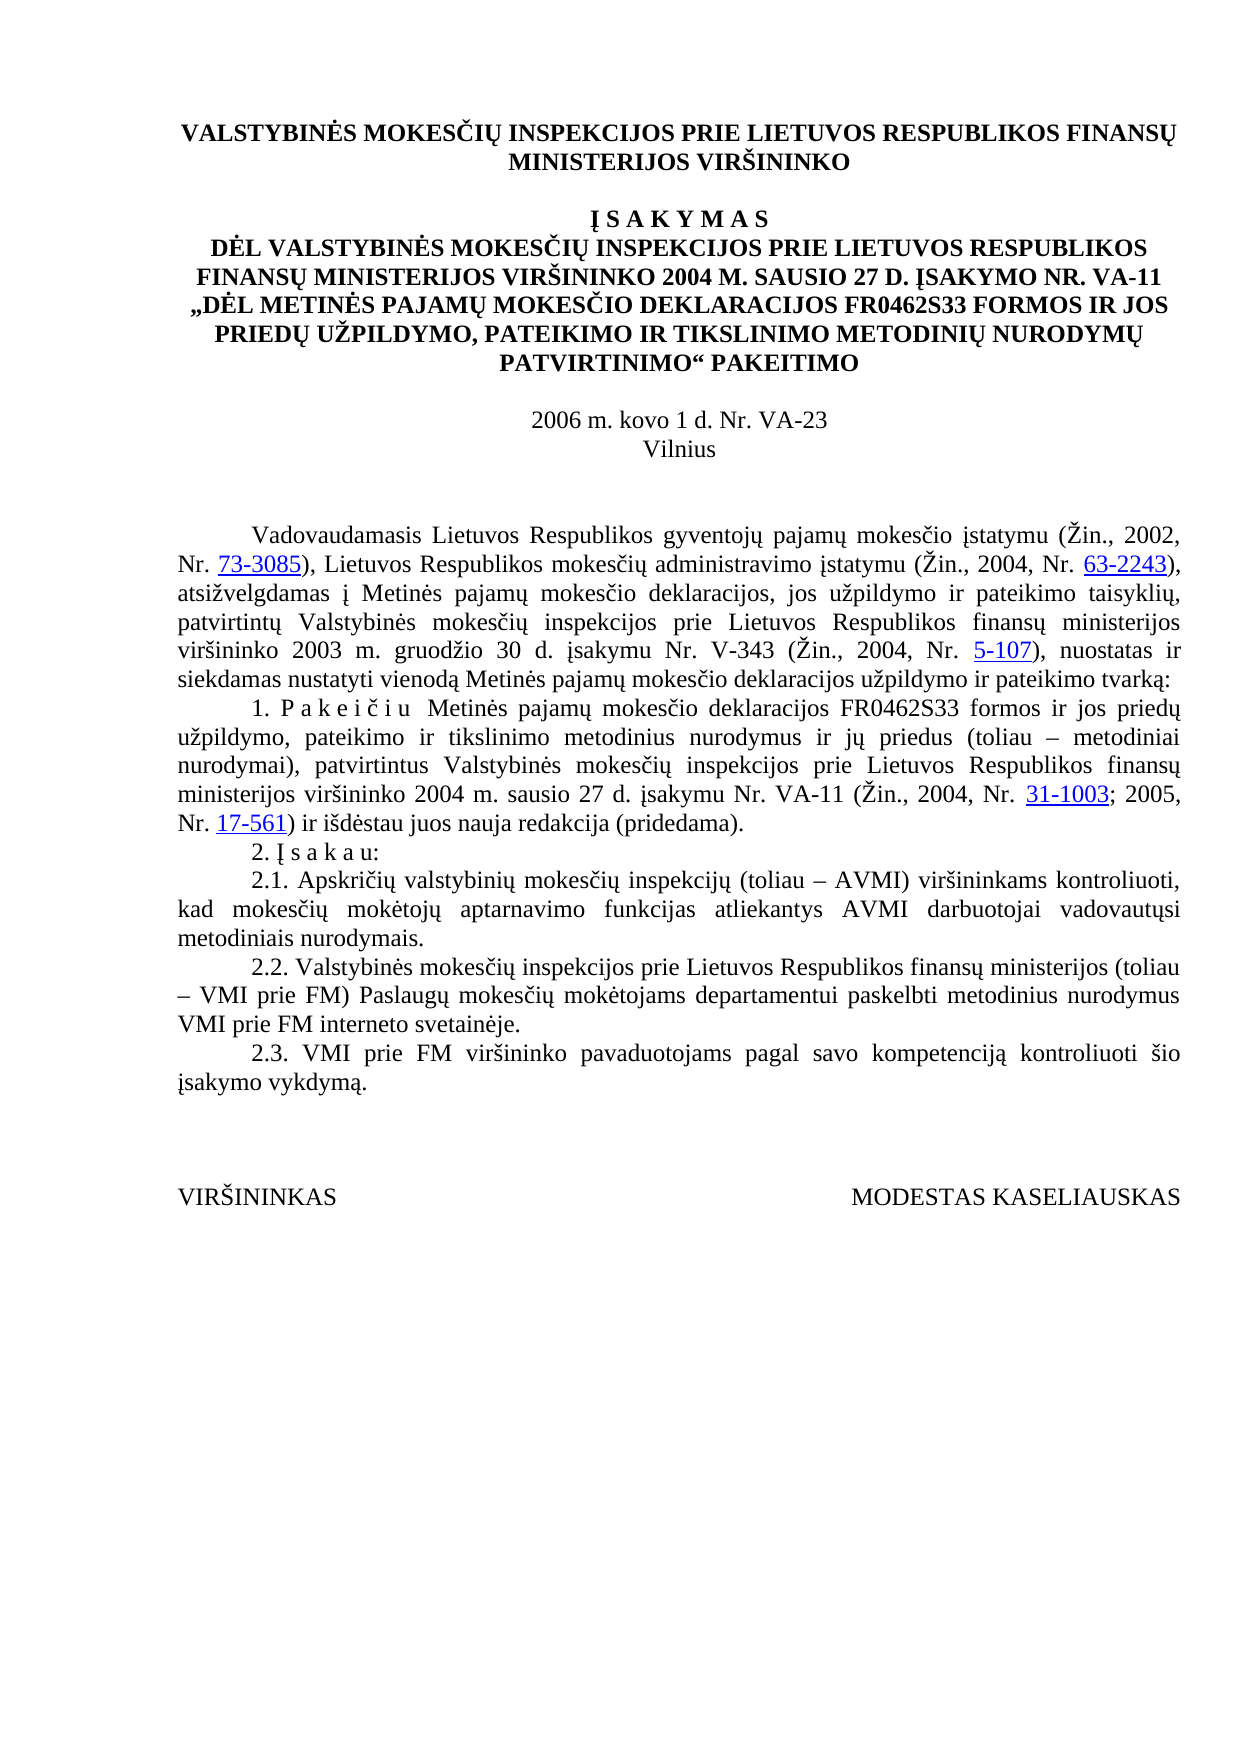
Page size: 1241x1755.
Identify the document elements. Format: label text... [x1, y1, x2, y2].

text VALSTYBINĖS MOKESČIŲ INSPEKCIJOS PRIE LIETUVOS RESPUBLIKOS FINANSŲ MINISTERIJOS VIRŠININKO [177, 118, 1181, 176]
text Į S A K Y M A S [177, 204, 1181, 233]
text 2.1. Apskričių valstybinių mokesčių inspekcijų (toliau – AVMI) viršininkams kontroliuoti, kad mokesčių mokėtojų aptarnavimo funkcijas atliekantys AVMI darbuotojai vadovautųsi metodiniais nurodymais. [177, 866, 1181, 952]
text 2006 m. kovo 1 d. Nr. VA-23 [177, 406, 1181, 434]
text 2.3. VMI prie FM viršininko pavaduotojams pagal savo kompetenciją kontroliuoti šio įsakymo vykdymą. [177, 1038, 1181, 1096]
text 2. Įsakau: [177, 837, 1181, 866]
text Vilnius [177, 434, 1181, 463]
text DĖL VALSTYBINĖS MOKESČIŲ INSPEKCIJOS PRIE LIETUVOS RESPUBLIKOS FINANSŲ MINISTERIJOS VIRŠININKO 2004 M. SAUSIO 27 D. ĮSAKYMO NR. VA-11 „DĖL METINĖS PAJAMŲ MOKESČIO DEKLARACIJOS FR0462S33 FORMOS IR JOS PRIEDŲ UŽPILDYMO, PATEIKIMO IR TIKSLINIMO METODINIŲ NURODYMŲ PATVIRTINIMO“ PAKEITIMO [177, 233, 1181, 377]
text Vadovaudamasis Lietuvos Respublikos gyventojų pajamų mokesčio įstatymu (Žin., 2002, Nr. 73-3085), Lietuvos Respublikos mokesčių administravimo įstatymu (Žin., 2004, Nr. 63-2243), atsižvelgdamas į Metinės pajamų mokesčio deklaracijos, jos užpildymo ir pateikimo taisyklių, patvirtintų Valstybinės mokesčių inspekcijos prie Lietuvos Respublikos finansų ministerijos viršininko 2003 m. gruodžio 30 d. įsakymu Nr. V-343 (Žin., 2004, Nr. 5-107), nuostatas ir siekdamas nustatyti vienodą Metinės pajamų mokesčio deklaracijos užpildymo ir pateikimo tvarką: [177, 521, 1181, 693]
text 1. Pakeičiu Metinės pajamų mokesčio deklaracijos FR0462S33 formos ir jos priedų užpildymo, pateikimo ir tikslinimo metodinius nurodymus ir jų priedus (toliau – metodiniai nurodymai), patvirtintus Valstybinės mokesčių inspekcijos prie Lietuvos Respublikos finansų ministerijos viršininko 2004 m. sausio 27 d. įsakymu Nr. VA-11 (Žin., 2004, Nr. 31-1003; 2005, Nr. 17-561) ir išdėstau juos nauja redakcija (pridedama). [177, 693, 1181, 837]
text VIRŠININKAS MODESTAS KASELIAUSKAS [177, 1182, 1181, 1211]
text 2.2. Valstybinės mokesčių inspekcijos prie Lietuvos Respublikos finansų ministerijos (toliau – VMI prie FM) Paslaugų mokesčių mokėtojams departamentui paskelbti metodinius nurodymus VMI prie FM interneto svetainėje. [177, 952, 1181, 1038]
